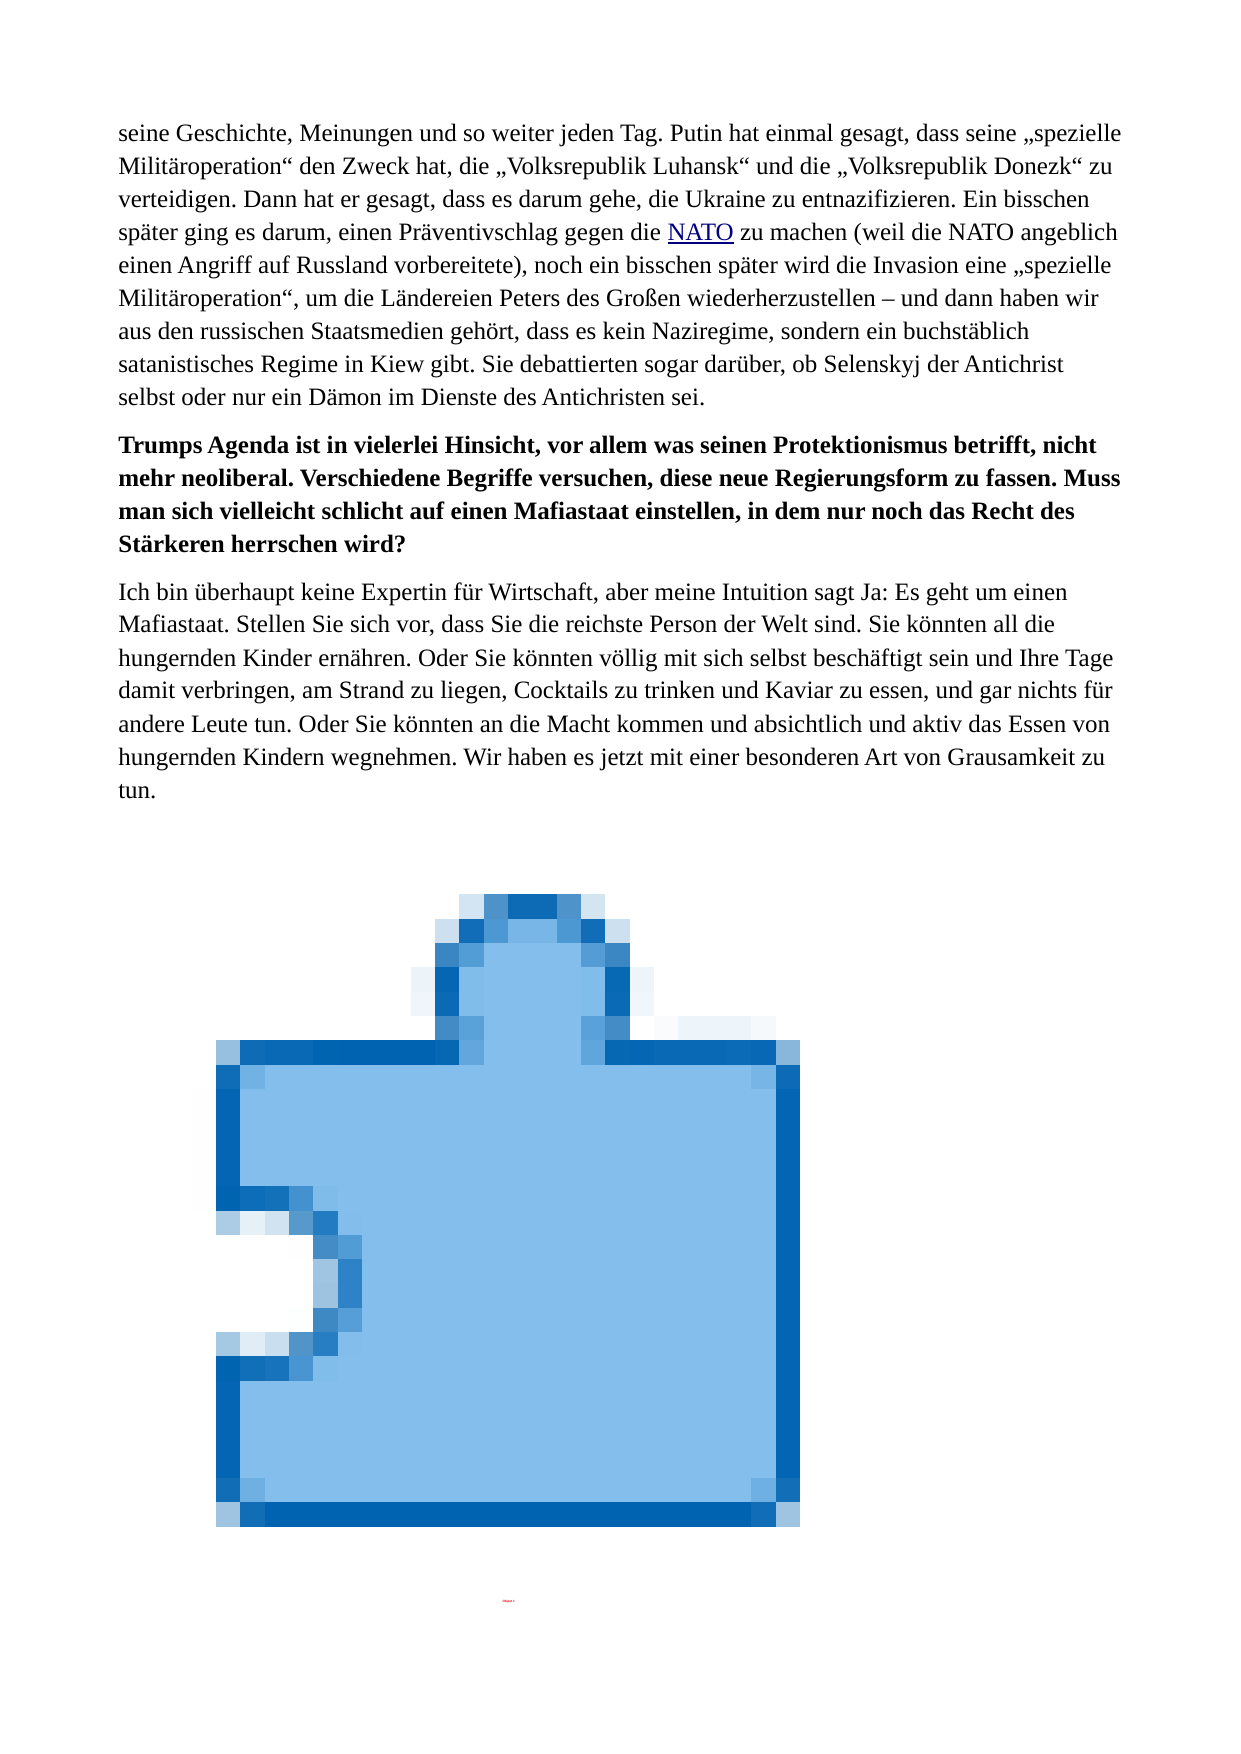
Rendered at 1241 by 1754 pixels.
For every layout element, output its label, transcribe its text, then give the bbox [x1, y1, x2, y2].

text Ich bin überhaupt keine Expertin für Wirtschaft, aber meine Intuition sagt Ja: Es geht um einen Mafiastaat. Stellen Sie sich vor, dass Sie die reichste Person der Welt sind. Sie könnten all die hungernden Kinder ernähren. Oder Sie könnten völlig mit sich selbst beschäftigt sein und Ihre Tage damit verbringen, am Strand zu liegen, Cocktails zu trinken und Kaviar zu essen, und gar nichts für andere Leute tun. Oder Sie könnten an die Macht kommen und absichtlich und aktiv das Essen von hungernden Kindern wegnehmen. Wir haben es jetzt mit einer besonderen Art von Grausamkeit zu tun. [118, 577, 1122, 803]
text Trumps Agenda ist in vielerlei Hinsicht, vor allem was seinen Protektionismus betrifft, nicht mehr neoliberal. Verschiedene Begriffe versuchen, diese neue Regierungsform zu fassen. Muss man sich vielleicht schlicht auf einen Mafiastaat einstellen, in dem nur noch das Recht des Stärkeren herrschen wird? [118, 430, 1122, 558]
text seine Geschichte, Meinungen und so weiter jeden Tag. Putin hat einmal gesagt, dass seine „spezielle Militäroperation“ den Zweck hat, die „Volksrepublik Luhansk“ und die „Volksrepublik Donezk“ zu verteidigen. Dann hat er gesagt, dass es darum gehe, die Ukraine zu entnazifizieren. Ein bisschen später ging es darum, einen Präventivschlag gegen die NATO zu machen (weil die NATO angeblich einen Angriff auf Russland vorbereitete), noch ein bisschen später wird die Invasion eine „spezielle Militäroperation“, um die Ländereien Peters des Großen wiederherzustellen – und dann haben wir aus den russischen Staatsmedien gehört, dass es kein Naziregime, sondern ein buchstäblich satanistisches Regime in Kiew gibt. Sie debattierten sogar darüber, ob Selenskyj der Antichrist selbst oder nur ein Dämon im Dienste des Antichristen sei. [118, 118, 1122, 411]
